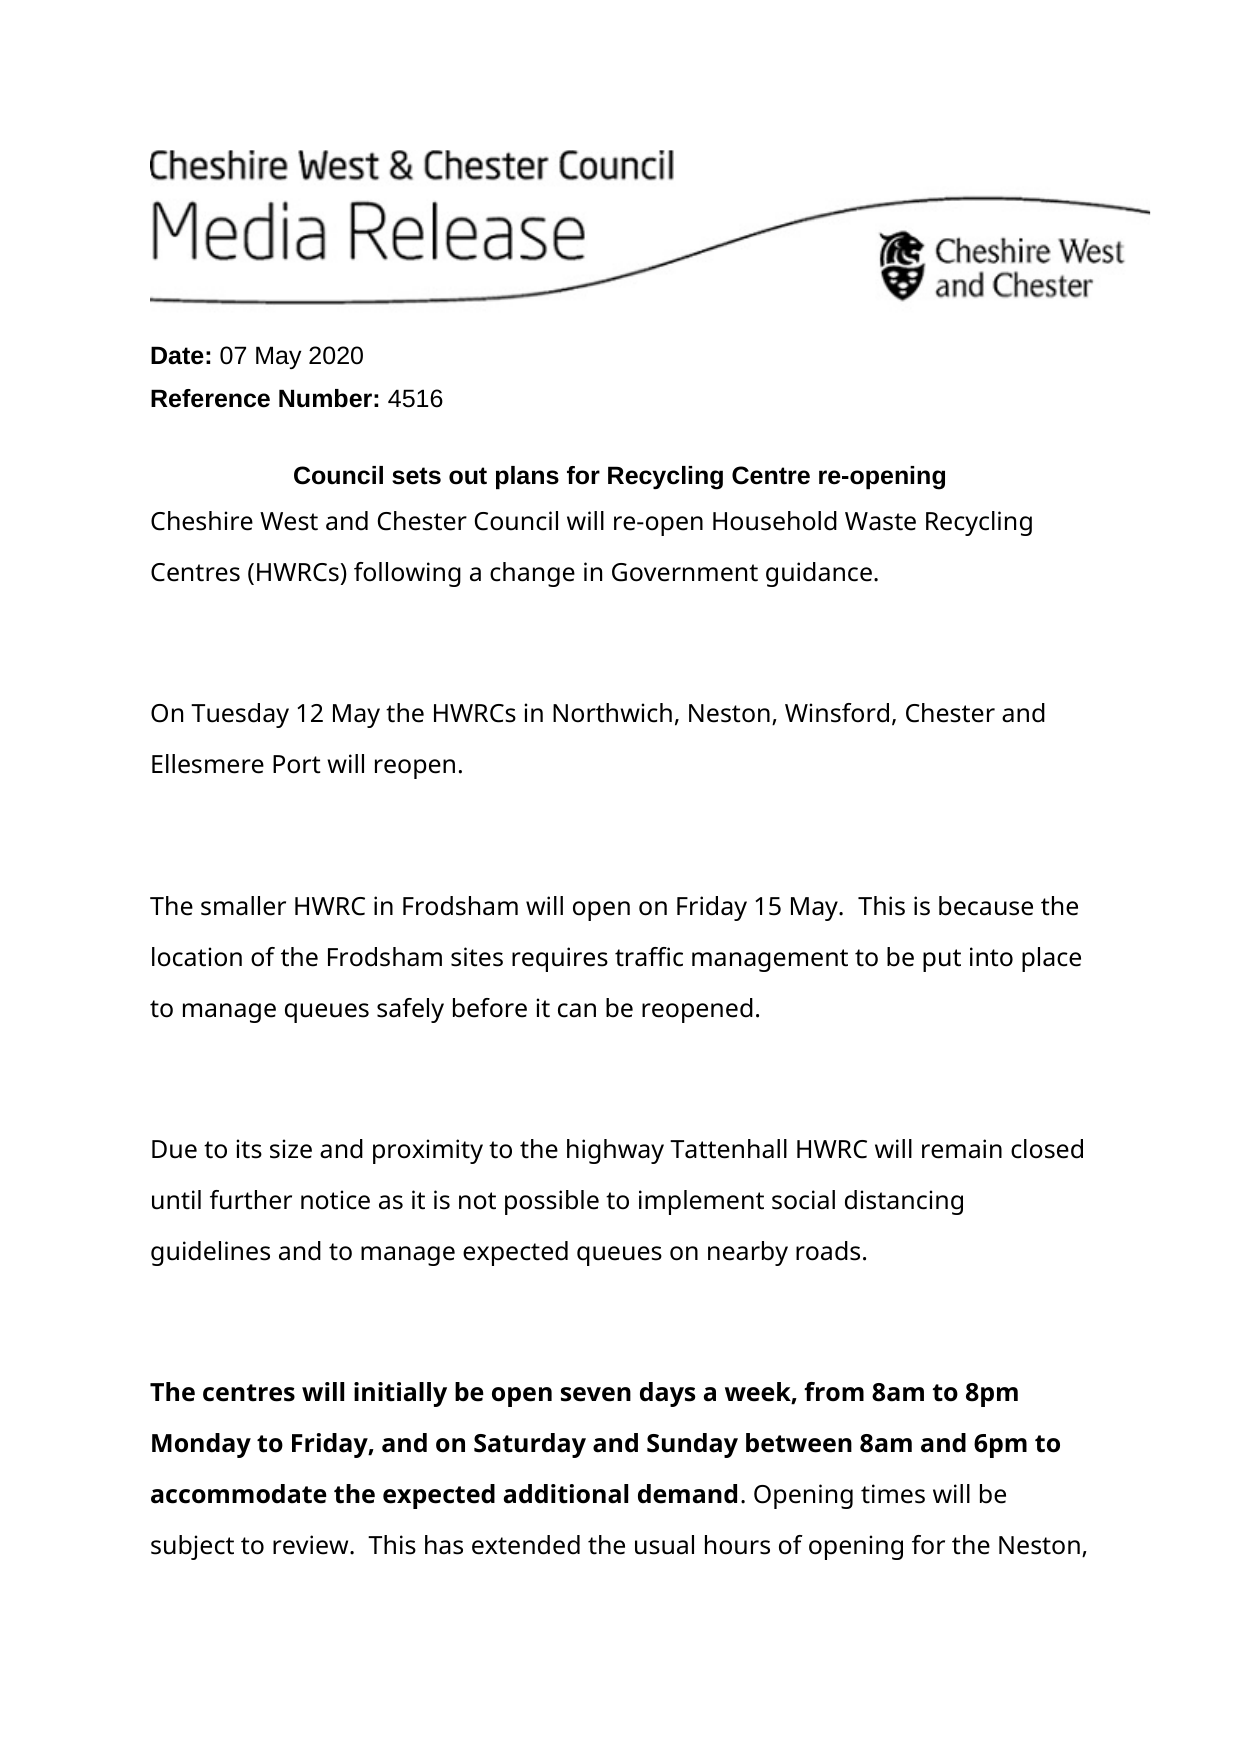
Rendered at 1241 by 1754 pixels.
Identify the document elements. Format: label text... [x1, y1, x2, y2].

text Council sets out plans for Recycling Centre re-opening [150, 461, 1090, 490]
text Date: 07 May 2020 [150, 341, 1090, 369]
text Reference Number: 4516 [150, 384, 1090, 412]
text Due to its size and proximity to the highway Tattenhall HWRC will remain closed until further notice as it is not possible to implement social distancing guidelines and to manage expected queues on nearby roads. [150, 1131, 1090, 1267]
text On Tuesday 12 May the HWRCs in Northwich, Neston, Winsford, Chester and Ellesmere Port will reopen. [150, 696, 1090, 781]
text The centres will initially be open seven days a week, from 8am to 8pm Monday to Friday, and on Saturday and Sunday between 8am and 6pm to accommodate the expected additional demand. Opening times will be subject to review. This has extended the usual hours of opening for the Neston, [150, 1374, 1090, 1562]
text Cheshire West and Chester Council will re-open Household Waste Recycling Centres (HWRCs) following a change in Government guidance. [150, 504, 1090, 589]
text The smaller HWRC in Frodsham will open on Friday 15 May. This is because the location of the Frodsham sites requires traffic management to be put into place to manage queues safely before it can be reopened. [150, 888, 1090, 1024]
